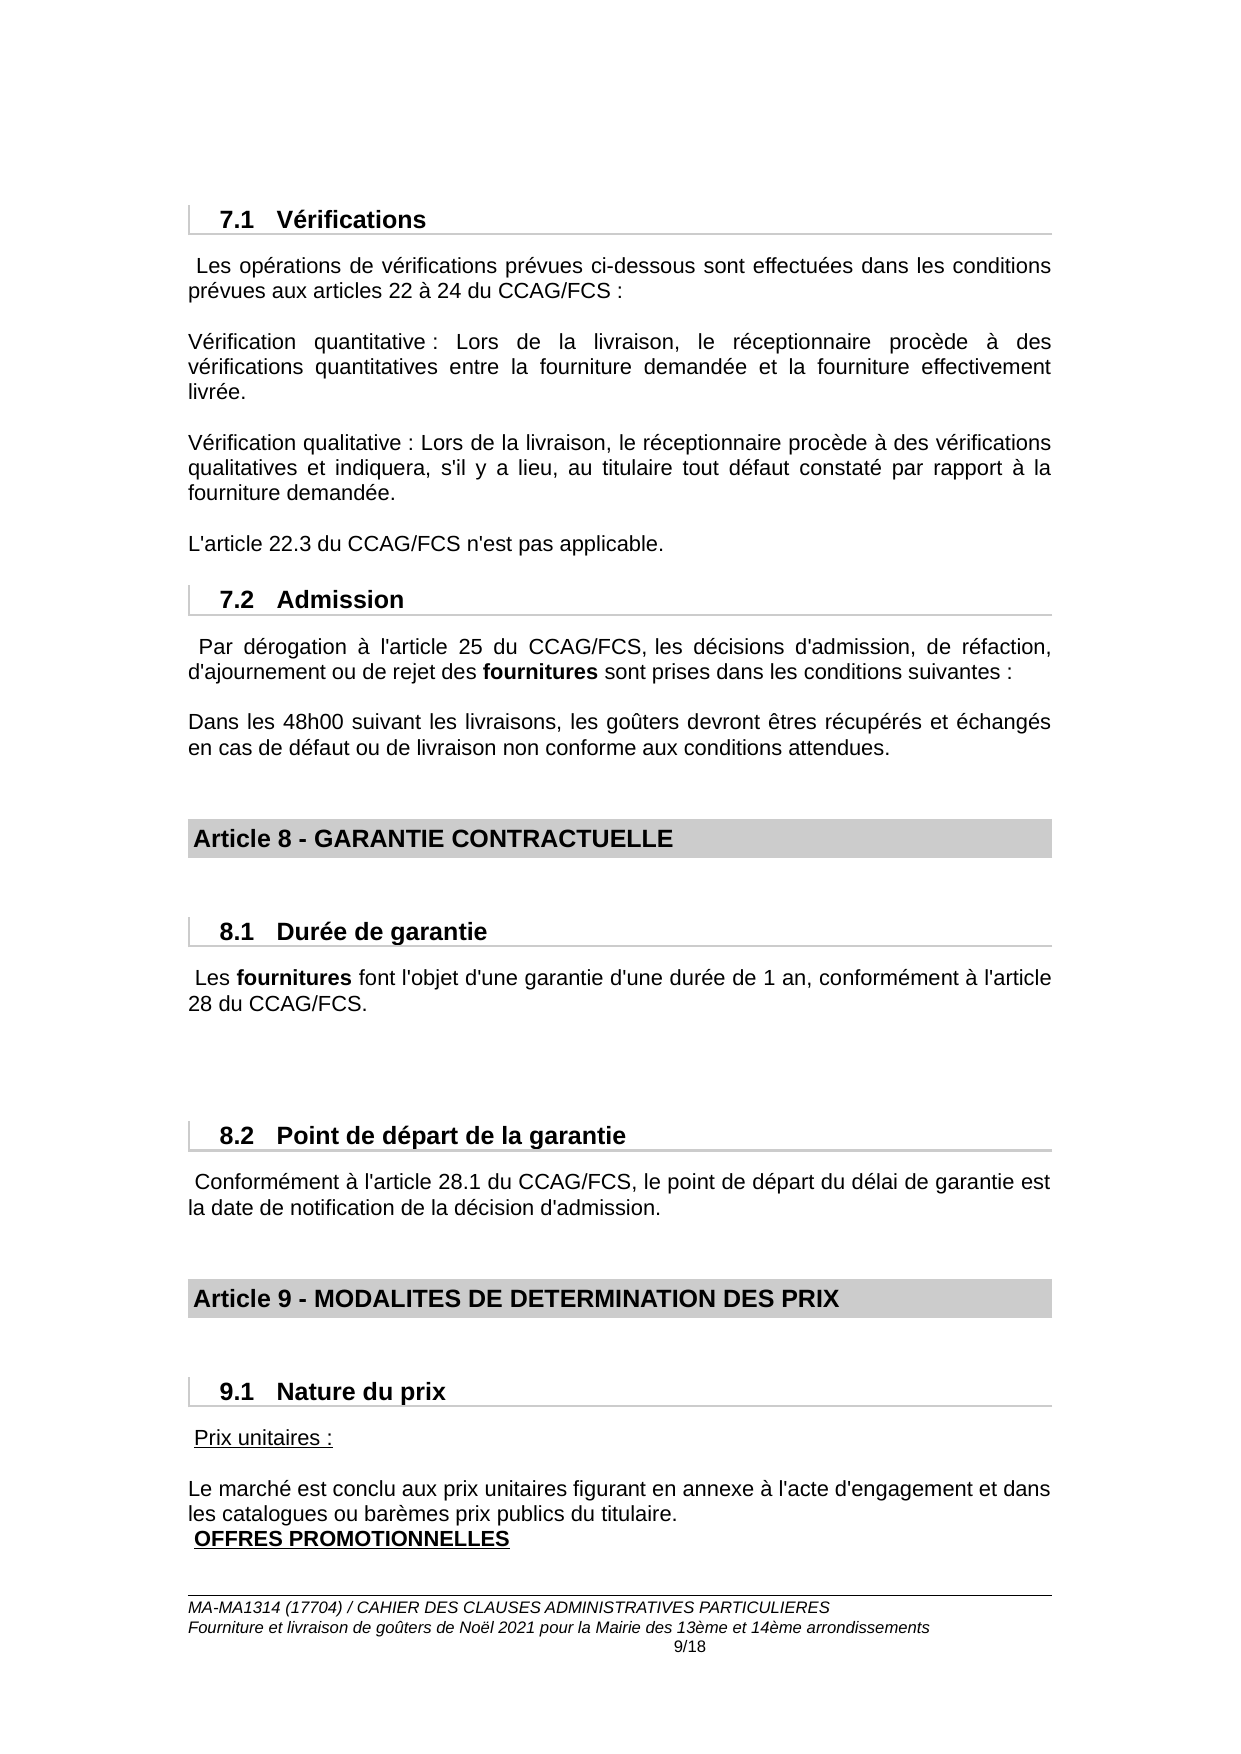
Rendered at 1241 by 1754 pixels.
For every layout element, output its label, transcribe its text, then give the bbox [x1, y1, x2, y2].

subtitle MODALITES DE DETERMINATION DES PRIX [190, 1281, 1050, 1315]
text Vérification qualitative : Lors de la livraison, le réceptionnaire procède à des vérifications qualitatives et indiquera, s'il y a lieu, au titulaire tout défaut constaté par rapport à la fourniture demandée. [188, 429, 1052, 505]
text Par dérogation à l'article 25 du CCAG/FCS, les décisions d'admission, de réfaction, d'ajournement ou de rejet des fournitures sont prises dans les conditions suivantes : [188, 634, 1052, 684]
subtitle Durée de garantie [190, 917, 1052, 945]
subtitle Point de départ de la garantie [190, 1121, 1052, 1149]
subtitle Admission [190, 585, 1052, 614]
text Les fournitures font l'objet d'une garantie d'une durée de 1 an, conformément à l'article 28 du CCAG/FCS. [188, 965, 1052, 1016]
text L'article 22.3 du CCAG/FCS n'est pas applicable. [188, 530, 1052, 556]
text OFFRES PROMOTIONNELLES [188, 1526, 1052, 1551]
text Vérification quantitative : Lors de la livraison, le réceptionnaire procède à des vérifications quantitatives entre la fourniture demandée et la fourniture effectivement livrée. [188, 329, 1052, 404]
text Dans les 48h00 suivant les livraisons, les goûters devront êtres récupérés et échangés en cas de défaut ou de livraison non conforme aux conditions attendues. [188, 709, 1052, 760]
subtitle Nature du prix [190, 1377, 1052, 1405]
text Les opérations de vérifications prévues ci-dessous sont effectuées dans les conditions prévues aux articles 22 à 24 du CCAG/FCS : [188, 253, 1052, 303]
subtitle Vérifications [188, 204, 1052, 233]
text Le marché est conclu aux prix unitaires figurant en annexe à l'acte d'engagement et dans les catalogues ou barèmes prix publics du titulaire. [188, 1476, 1052, 1526]
text Prix unitaires : [188, 1425, 1052, 1450]
text Conformément à l'article 28.1 du CCAG/FCS, le point de départ du délai de garantie est la date de notification de la décision d'admission. [188, 1169, 1052, 1220]
subtitle GARANTIE CONTRACTUELLE [190, 821, 1050, 855]
